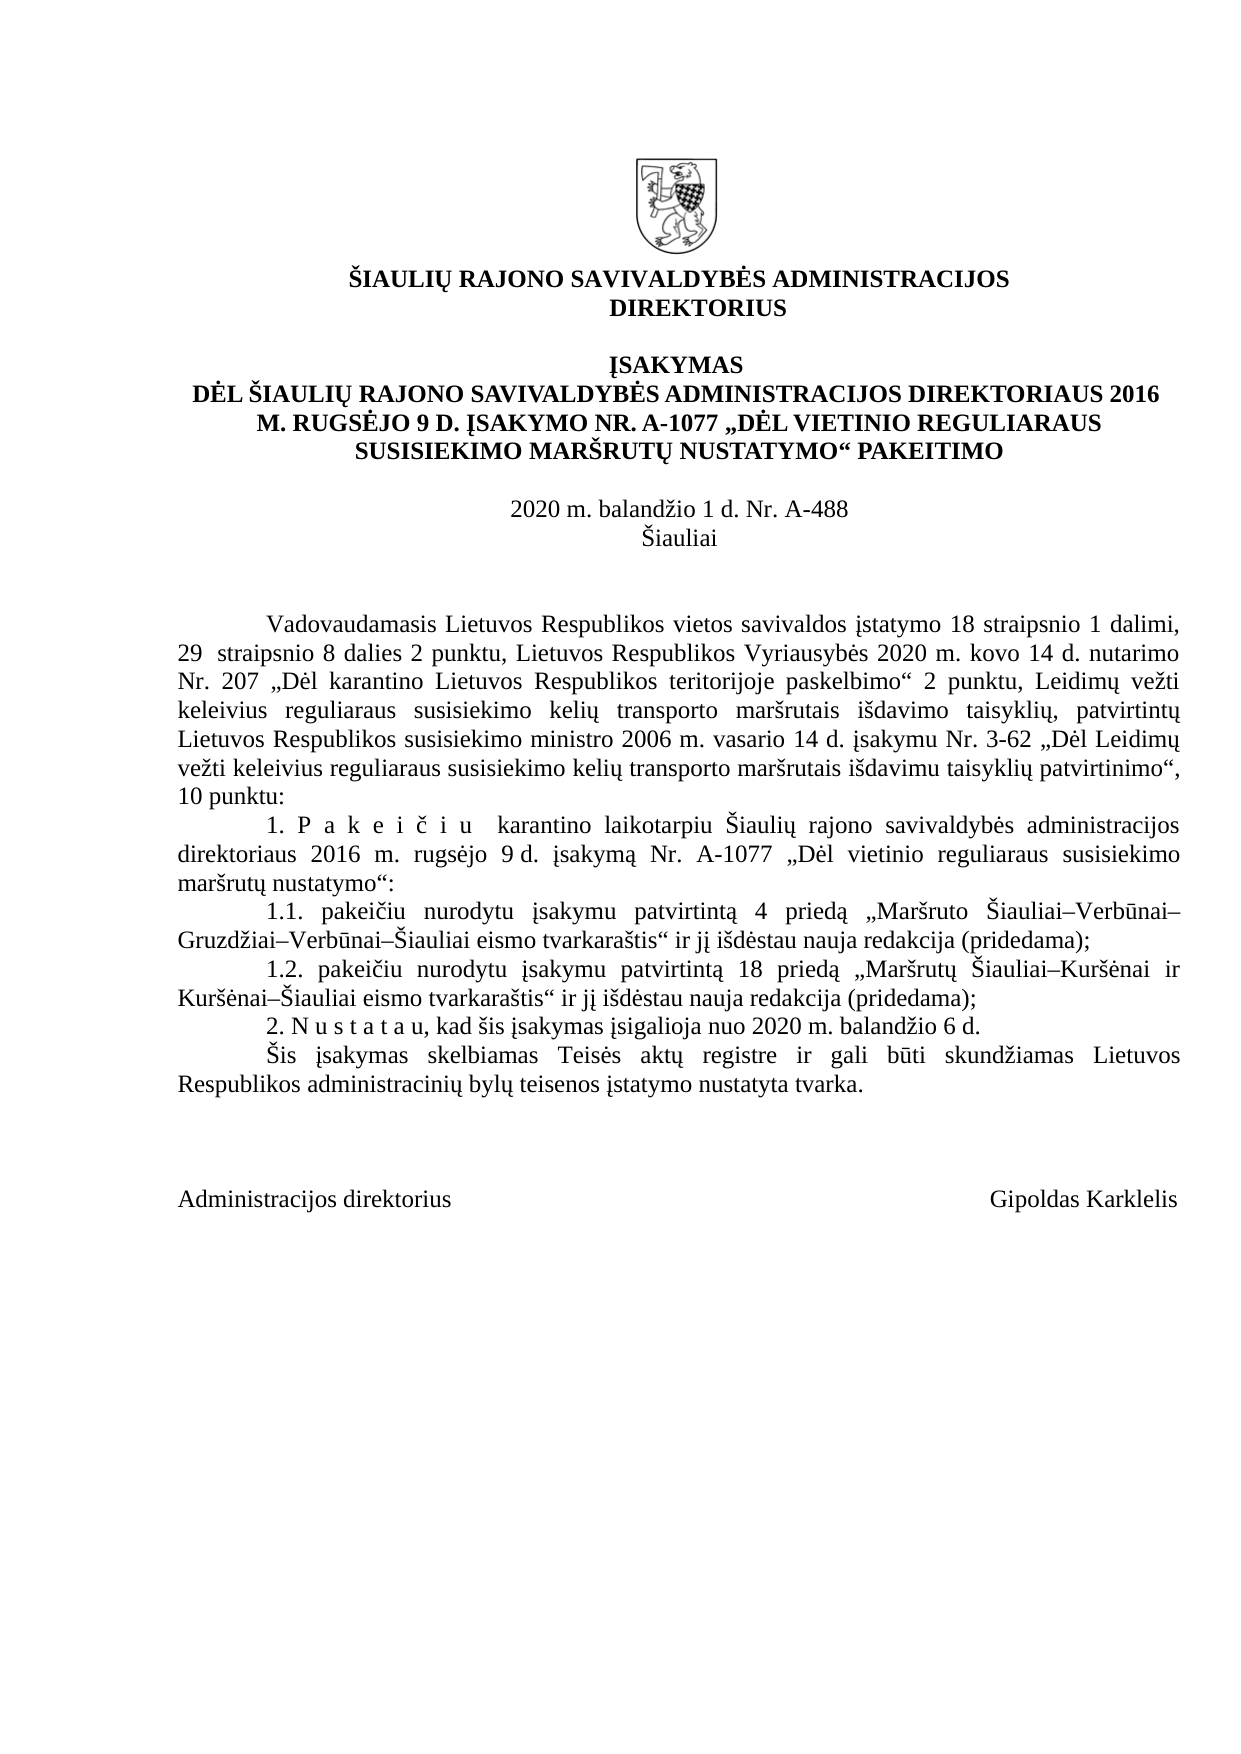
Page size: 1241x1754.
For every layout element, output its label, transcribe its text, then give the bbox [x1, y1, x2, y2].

text ŠIAULIŲ RAJONO SAVIVALDYBĖS ADMINISTRACIJOS [177, 264, 1181, 293]
text 1.1. pakeičiu nurodytu įsakymu patvirtintą 4 priedą „Maršruto Šiauliai–Verbūnai–Gruzdžiai–Verbūnai–Šiauliai eismo tvarkaraštis“ ir jį išdėstau nauja redakcija (pridedama); [177, 896, 1181, 954]
text DĖL ŠIAULIŲ RAJONO SAVIVALDYBĖS ADMINISTRACIJOS DIREKTORIAUS 2016 M. RUGSĖJO 9 D. ĮSAKYMO NR. A-1077 „DĖL VIETINIO REGULIARAUS SUSISIEKIMO MARŠRUTŲ NUSTATYMO“ PAKEITIMO [177, 379, 1181, 465]
text 2. N u s t a t a u, kad šis įsakymas įsigalioja nuo 2020 m. balandžio 6 d. [177, 1011, 1181, 1040]
text Vadovaudamasis Lietuvos Respublikos vietos savivaldos įstatymo 18 straipsnio 1 dalimi, 29 straipsnio 8 dalies 2 punktu, Lietuvos Respublikos Vyriausybės 2020 m. kovo 14 d. nutarimo Nr. 207 „Dėl karantino Lietuvos Respublikos teritorijoje paskelbimo“ 2 punktu, Leidimų vežti keleivius reguliaraus susisiekimo kelių transporto maršrutais išdavimo taisyklių, patvirtintų Lietuvos Respublikos susisiekimo ministro 2006 m. vasario 14 d. įsakymu Nr. 3-62 „Dėl Leidimų vežti keleivius reguliaraus susisiekimo kelių transporto maršrutais išdavimu taisyklių patvirtinimo“, 10 punktu: [177, 609, 1181, 810]
text 1.2. pakeičiu nurodytu įsakymu patvirtintą 18 priedą „Maršrutų Šiauliai–Kuršėnai ir Kuršėnai–Šiauliai eismo tvarkaraštis“ ir jį išdėstau nauja redakcija (pridedama); [177, 954, 1181, 1011]
text 1. P a k e i č i u karantino laikotarpiu Šiaulių rajono savivaldybės administracijos direktoriaus 2016 m. rugsėjo 9 d. įsakymą Nr. A-1077 „Dėl vietinio reguliaraus susisiekimo maršrutų nustatymo“: [177, 810, 1181, 896]
text 2020 m. balandžio 1 d. Nr. A-488 [177, 494, 1181, 523]
text Administracijos direktorius Gipoldas Karklelis [177, 1184, 1181, 1213]
text Šis įsakymas skelbiamas Teisės aktų registre ir gali būti skundžiamas Lietuvos Respublikos administracinių bylų teisenos įstatymo nustatyta tvarka. [177, 1040, 1181, 1098]
text DIREKTORIUS [215, 293, 1181, 321]
text Šiauliai [177, 523, 1181, 551]
text ĮSAKYMAS [177, 350, 1181, 379]
